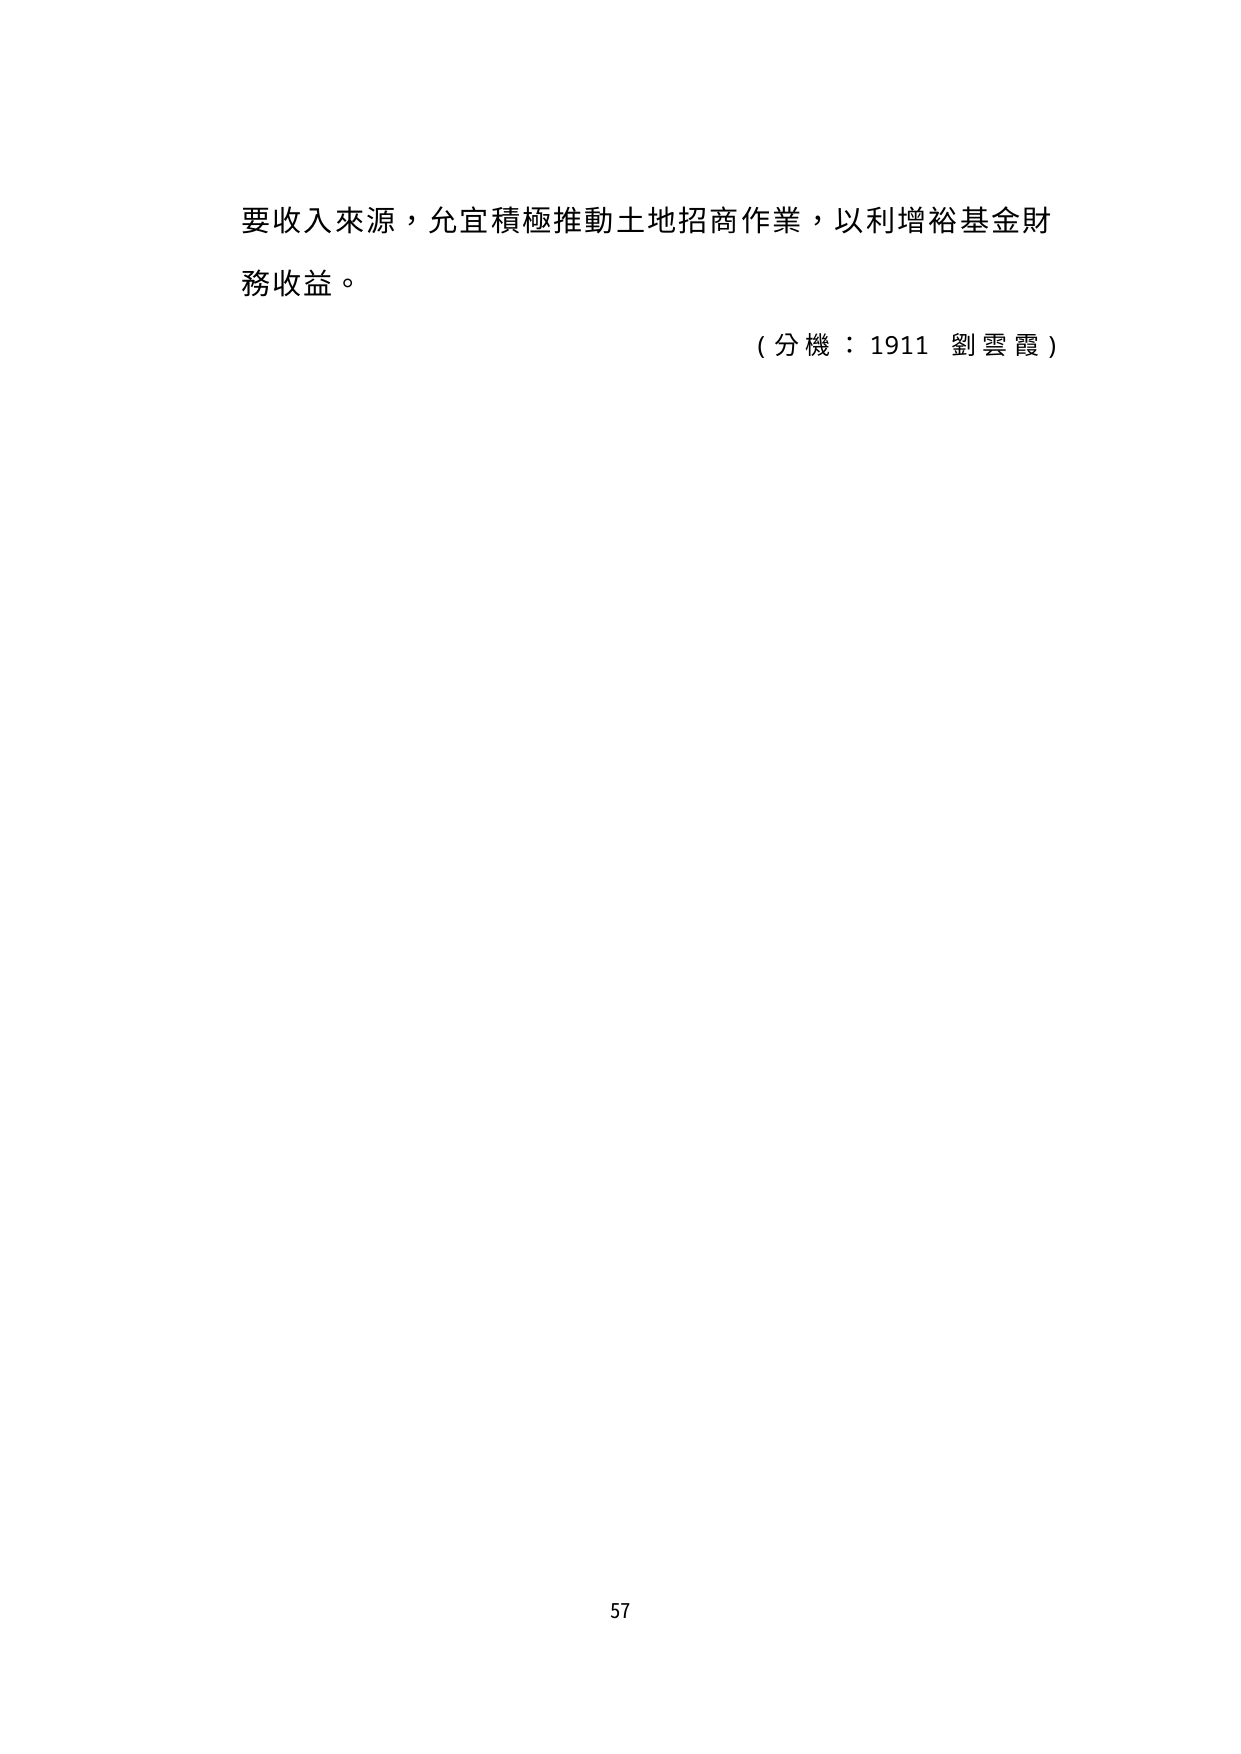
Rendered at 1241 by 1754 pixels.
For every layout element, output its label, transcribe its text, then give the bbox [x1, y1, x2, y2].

text 要收入來源，允宜積極推動土地招商作業，以利增裕基金財務收益。 [236, 177, 1063, 302]
text (分機：1911 劉雲霞) [177, 302, 1063, 365]
